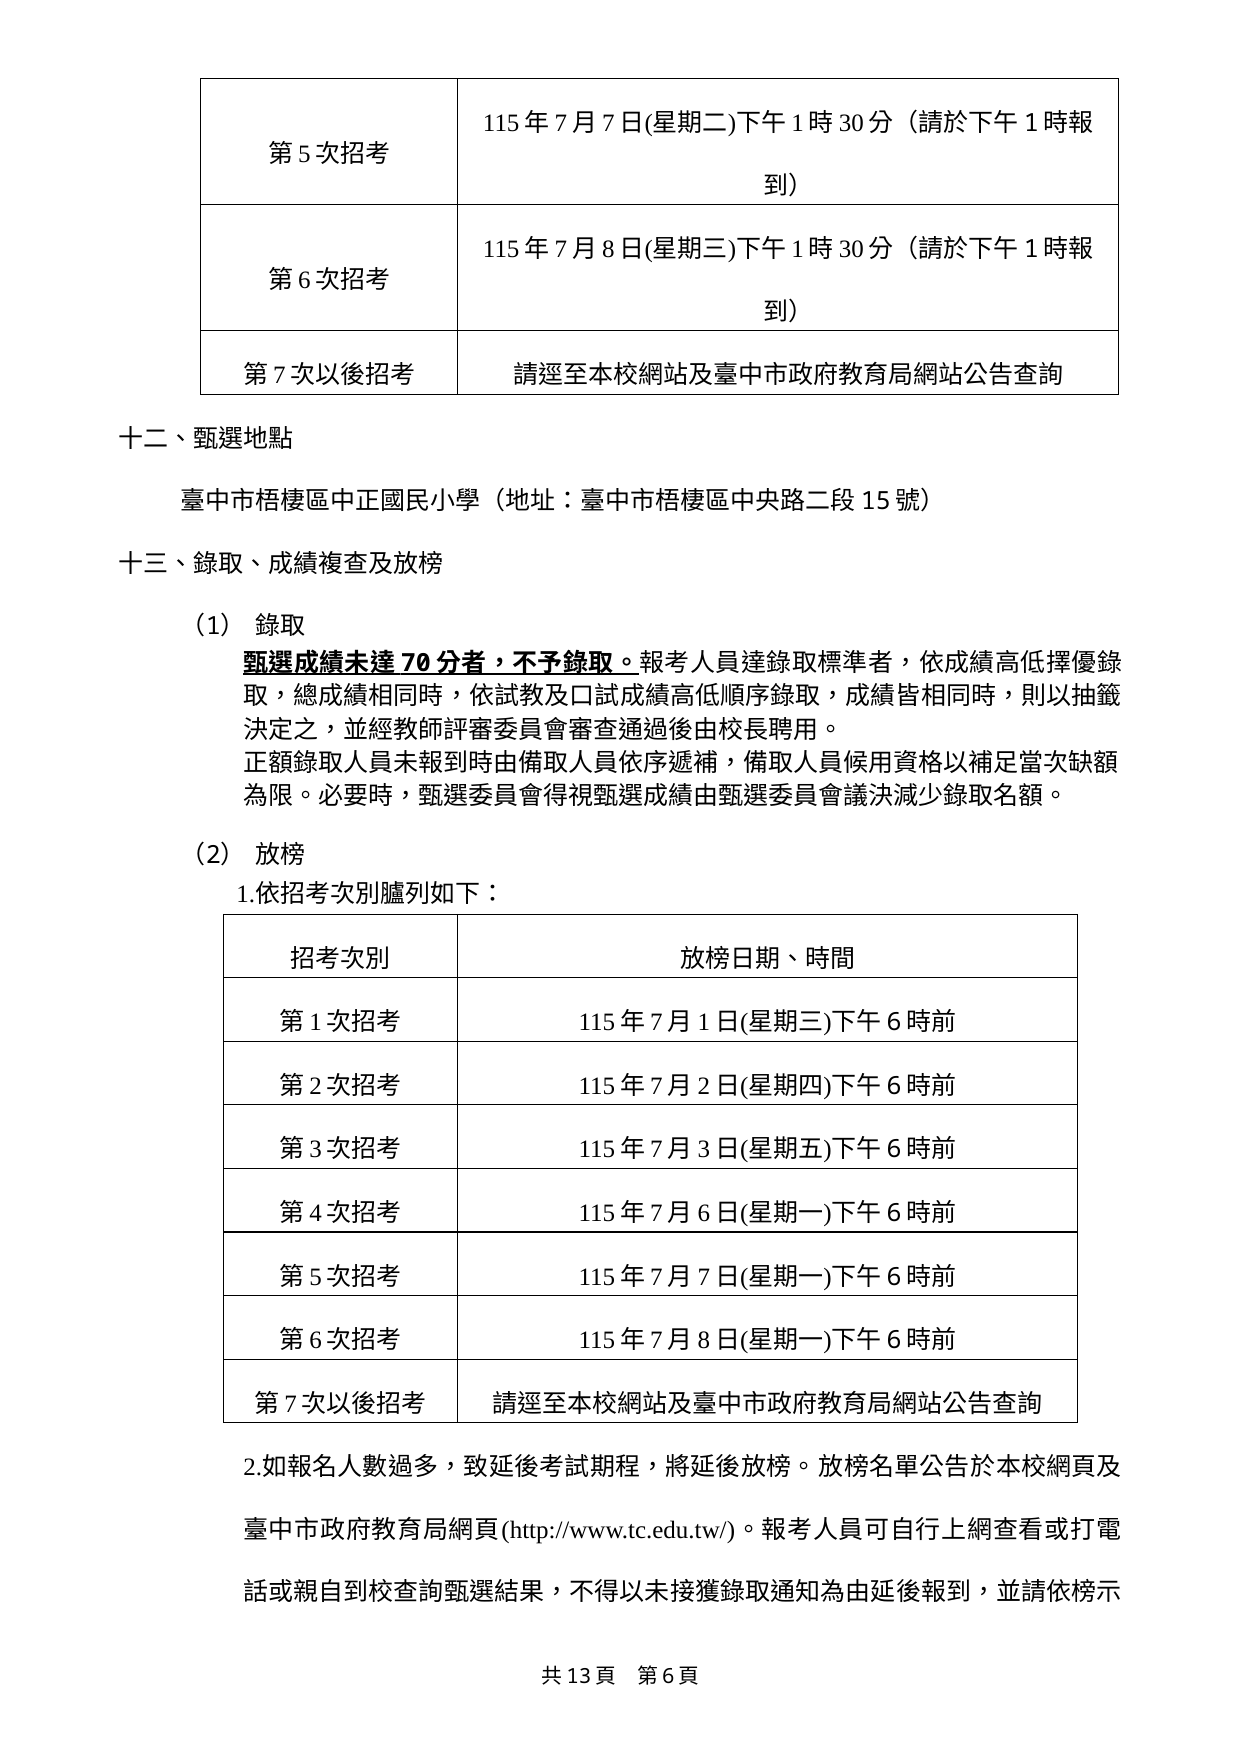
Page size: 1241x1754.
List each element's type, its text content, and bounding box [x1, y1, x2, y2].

text 1.依招考次別臚列如下： [236, 874, 1122, 910]
text 十二、甄選地點 [118, 395, 1122, 457]
table_cell 第2次招考 [224, 1042, 457, 1104]
table_cell 115年7月8日(星期一)下午6時前 [458, 1296, 1077, 1358]
table_cell 115年7月7日(星期二)下午1時30分（請於下午1時報到） [458, 79, 1118, 204]
text 臺中市梧棲區中正國民小學（地址：臺中市梧棲區中央路二段15號） [181, 457, 1122, 520]
list 放榜 [181, 811, 1122, 874]
table_cell 第6次招考 [201, 205, 457, 330]
table_cell 115年7月8日(星期三)下午1時30分（請於下午1時報到） [458, 205, 1118, 330]
text 十三、錄取、成績複查及放榜 [118, 520, 1122, 582]
table_cell 第1次招考 [224, 978, 457, 1041]
text 正額錄取人員未報到時由備取人員依序遞補，備取人員候用資格以補足當次缺額為限。必要時，甄選委員會得視甄選成績由甄選委員會議決減少錄取名額。 [243, 745, 1122, 811]
table_header 招考次別 [224, 915, 457, 977]
table_cell 第6次招考 [224, 1296, 457, 1358]
table_cell 115年7月7日(星期一)下午6時前 [458, 1233, 1077, 1295]
table_cell 115年7月3日(星期五)下午6時前 [458, 1105, 1077, 1168]
table_cell 第5次招考 [224, 1233, 457, 1295]
table_cell 第4次招考 [224, 1169, 457, 1231]
table_cell 115年7月2日(星期四)下午6時前 [458, 1042, 1077, 1104]
table_cell 115年7月1日(星期三)下午6時前 [458, 978, 1077, 1041]
list 錄取 [181, 582, 1122, 645]
table_cell 請逕至本校網站及臺中市政府教育局網站公告查詢 [458, 331, 1118, 394]
table_cell 第7次以後招考 [201, 331, 457, 394]
text 甄選成績未達70分者，不予錄取。報考人員達錄取標準者，依成績高低擇優錄取，總成績相同時，依試教及口試成績高低順序錄取，成績皆相同時，則以抽籤決定之，並經教師評審委員會審查通過後由校長聘用。 [243, 645, 1122, 745]
table_cell 第7次以後招考 [224, 1360, 457, 1422]
table_cell 第5次招考 [201, 79, 457, 204]
table_cell 請逕至本校網站及臺中市政府教育局網站公告查詢 [458, 1360, 1077, 1422]
table_cell 第3次招考 [224, 1105, 457, 1168]
table_cell 115年7月6日(星期一)下午6時前 [458, 1169, 1077, 1231]
table_header 放榜日期、時間 [458, 915, 1077, 977]
text 2.如報名人數過多，致延後考試期程，將延後放榜。放榜名單公告於本校網頁及臺中市政府教育局網頁(http://www.tc.edu.tw/)。報考人員可自行上網查看或打電話或親自到校查詢甄選結果，不得以未接獲錄取通知為由延後報到，並請依榜示事項辦理。如因個人疏忽造成權益受損，不得異議。未錄取人員成績不另行通知，如有需求請自行以電話洽本校(04-26560844#762)查詢。 [243, 1423, 1122, 1611]
